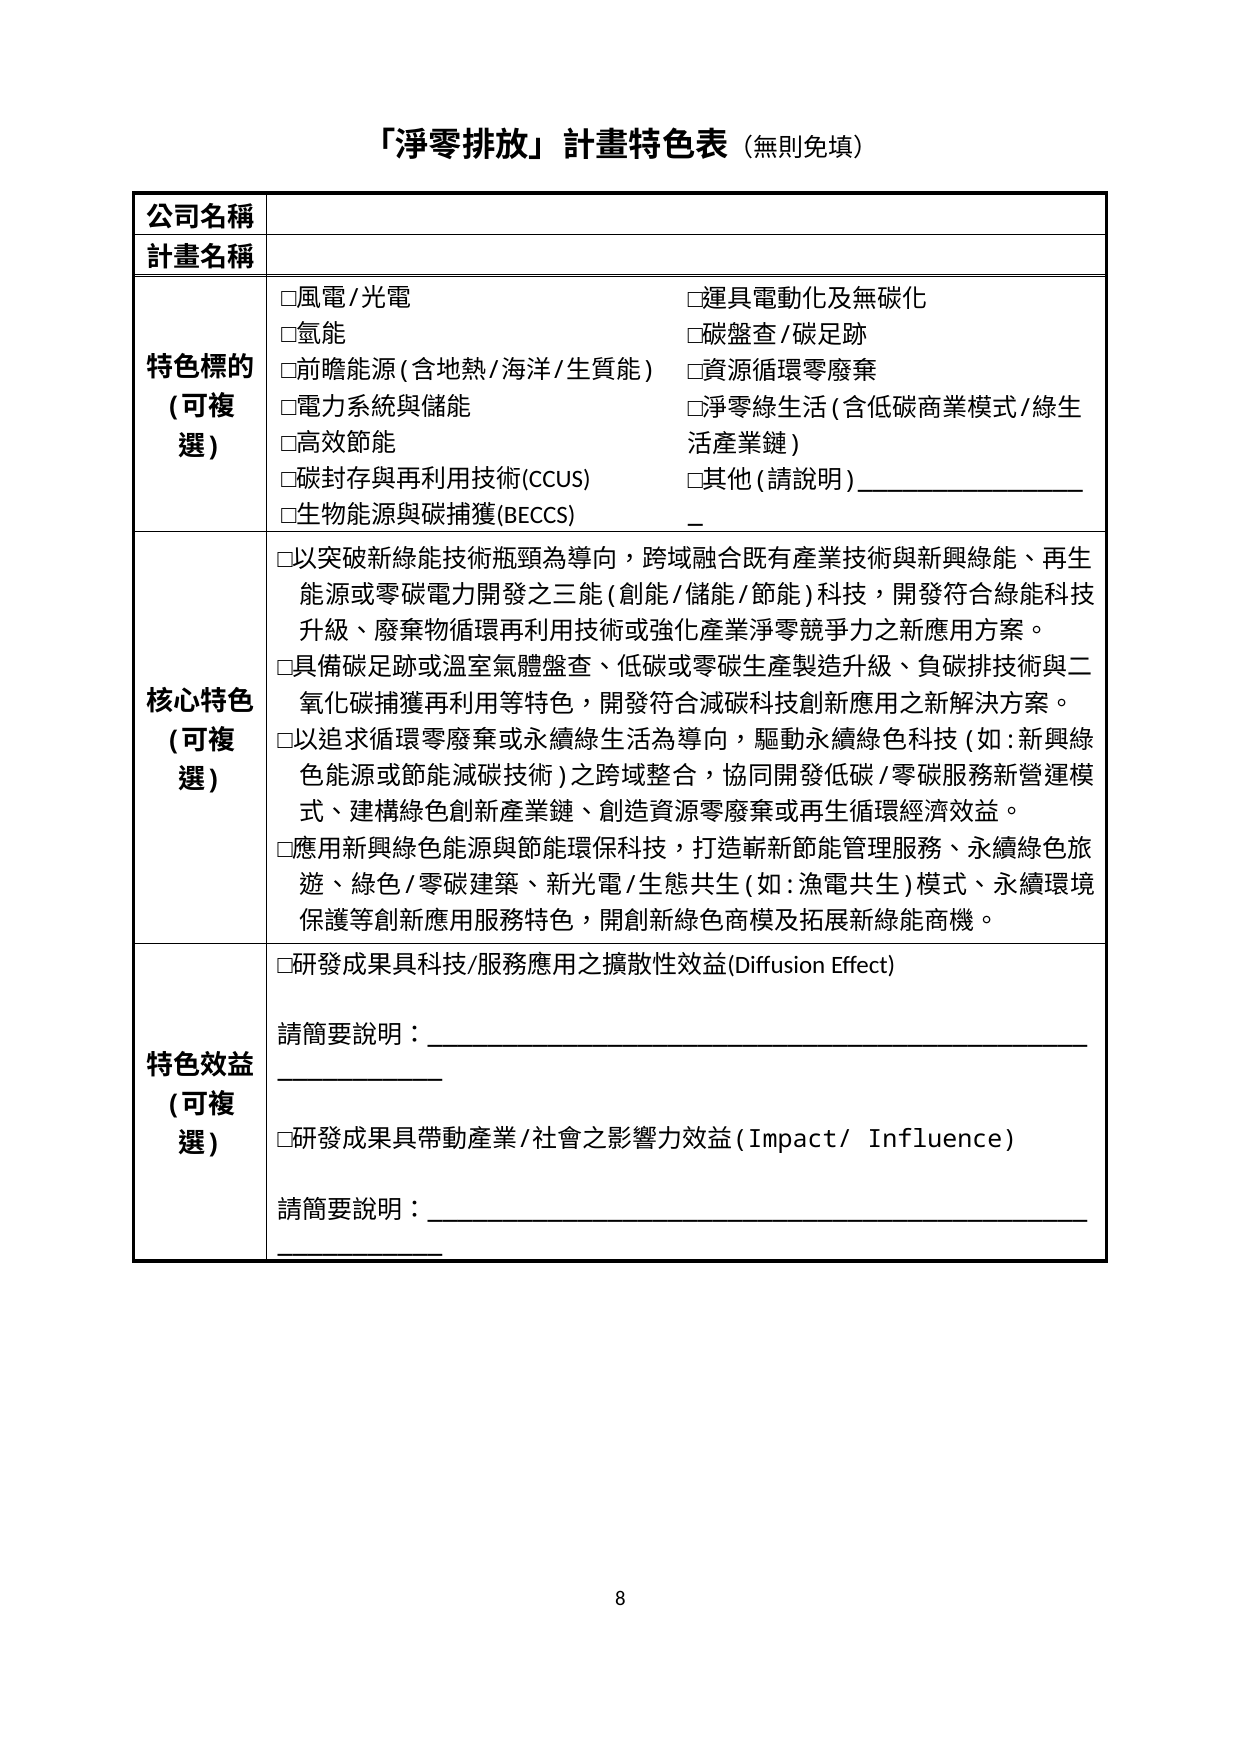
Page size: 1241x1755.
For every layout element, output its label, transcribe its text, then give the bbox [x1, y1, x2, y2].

table_cell 特色標的 (可複選) [135, 277, 266, 531]
table_cell □以突破新綠能技術瓶頸為導向，跨域融合既有產業技術與新興綠能、再生能源或零碳電力開發之三能(創能/儲能/節能)科技，開發符合綠能科技升級、廢棄物循環再利用技術或強化產業淨零競爭力之新應用方案。 □具備碳足跡或溫室氣體盤查、低碳或零碳生產製造升級、負碳排技術與二氧化碳捕獲再利用等特色，開發符合減碳科技創新應用之新解決方案。 □以追求循環零廢棄或永續綠生活為導向，驅動永續綠色科技(如:新興綠色能源或節能減碳技術)之跨域整合，協同開發低碳/零碳服務新營運模式、建構綠色創新產業鏈、創造資源零廢棄或再生循環經濟效益。 □應用新興綠色能源與節能環保科技，打造嶄新節能管理服務、永續綠色旅遊、綠色/零碳建築、新光電/生態共生(如:漁電共生)模式、永續環境保護等創新應用服務特色，開創新綠色商模及拓展新綠能商機。 [267, 532, 1105, 943]
table_header 公司名稱 [135, 195, 266, 234]
table_cell □運具電動化及無碳化 □碳盤查/碳足跡 □資源循環零廢棄 □淨零綠生活(含低碳商業模式/綠生活產業鏈) □其他(請說明)________________ [673, 277, 1105, 531]
table_cell 核心特色 (可複選) [135, 532, 266, 943]
table_cell [267, 235, 1105, 274]
table_header [267, 195, 1105, 234]
table_cell 計畫名稱 [135, 235, 266, 274]
table_cell □風電/光電 □氫能 □前瞻能源(含地熱/海洋/生質能) □電力系統與儲能 □高效節能 □碳封存與再利用技術(CCUS) □生物能源與碳捕獲(BECCS) [267, 277, 672, 531]
text 「淨零排放」計畫特色表（無則免填） [118, 118, 1122, 166]
table_cell □研發成果具科技/服務應用之擴散性效益(Diffusion Effect) 請簡要說明：_______________________________________________________ □研發成果具帶動產業/社會之影響力效益(Impact/ Influence) 請簡要說明：_______________________________________________________ [267, 944, 1105, 1259]
table_cell 特色效益 (可複選) [135, 944, 266, 1259]
